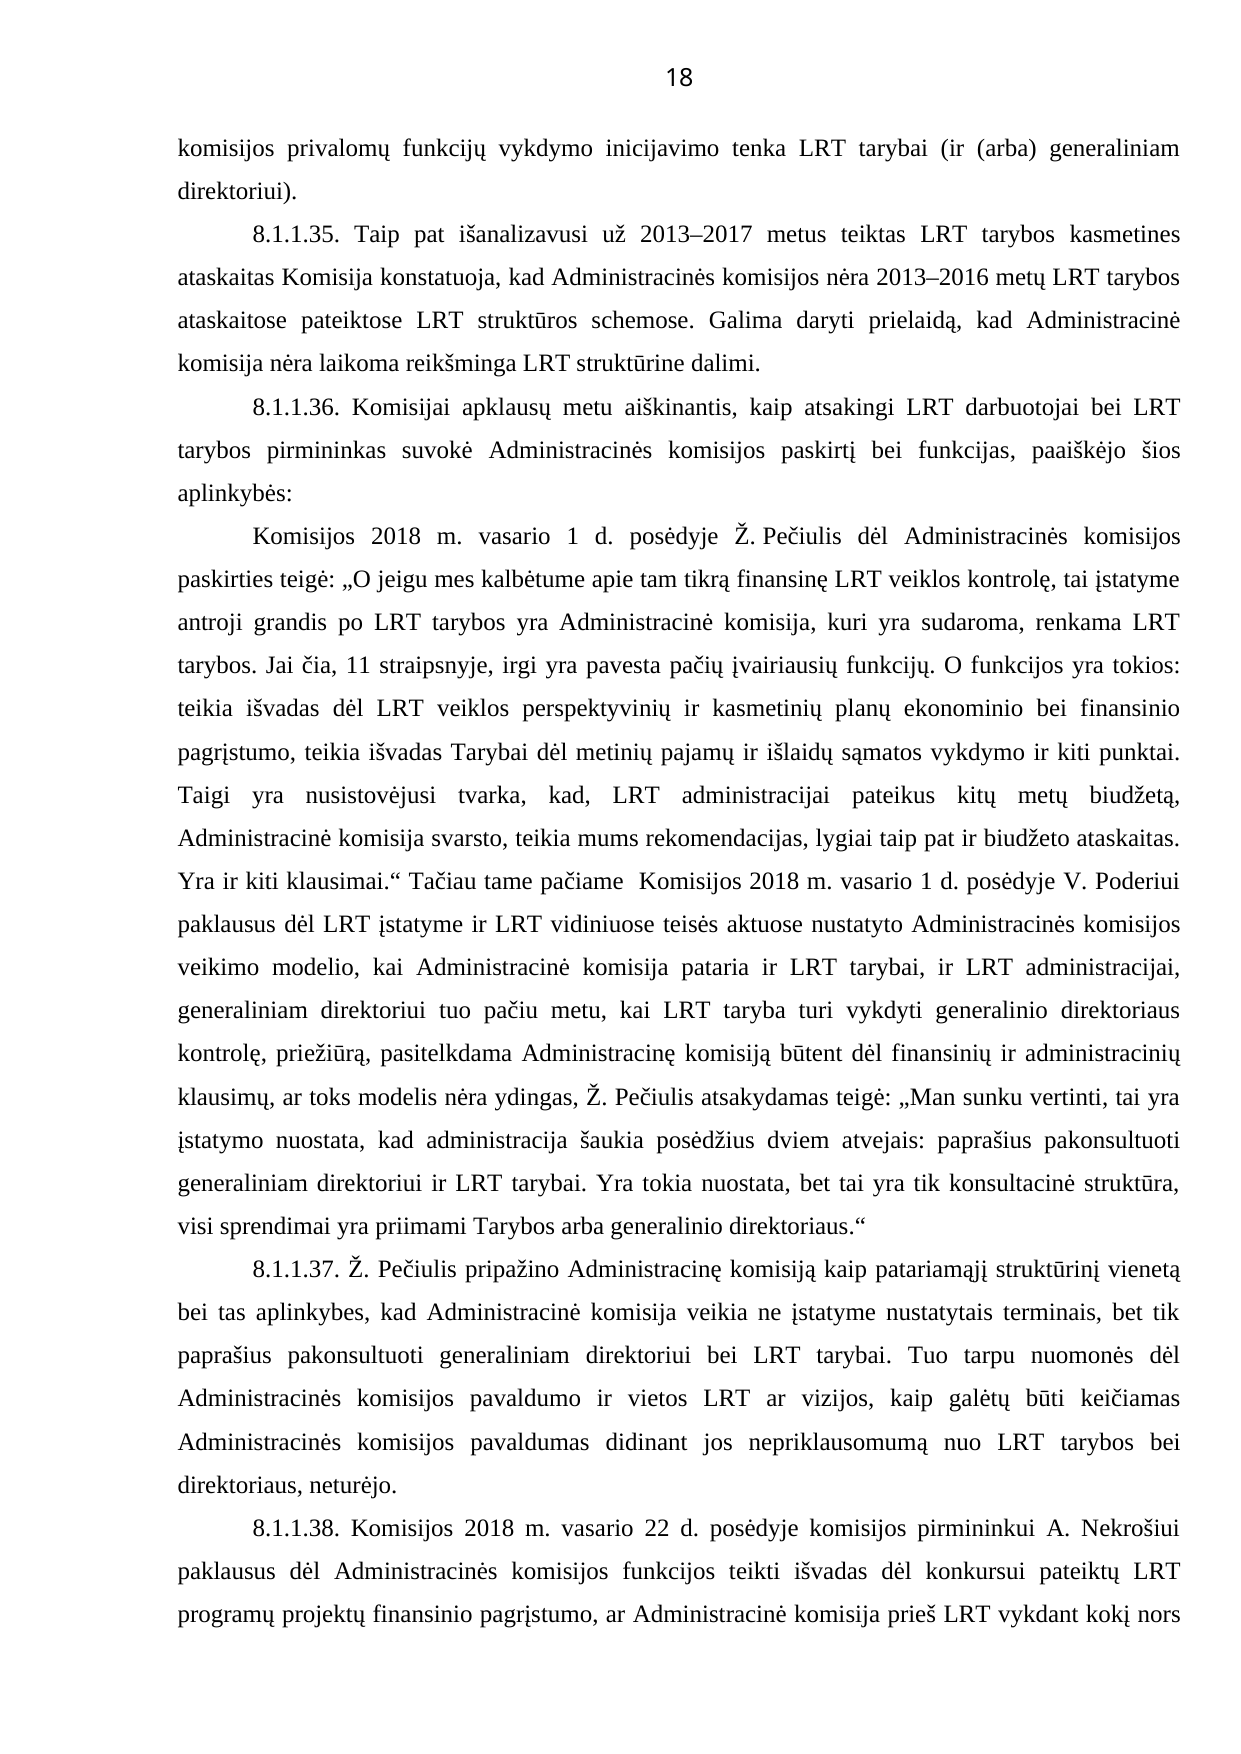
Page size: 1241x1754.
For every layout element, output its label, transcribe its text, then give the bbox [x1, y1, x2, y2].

text 8.1.1.38. Komisijos 2018 m. vasario 22 d. posėdyje komisijos pirmininkui A. Nekrošiui paklausus dėl Administracinės komisijos funkcijos teikti išvadas dėl konkursui pateiktų LRT programų projektų finansinio pagrįstumo, ar Administracinė komisija prieš LRT vykdant kokį nors [177, 1513, 1181, 1628]
text Komisijos 2018 m. vasario 1 d. posėdyje Ž. Pečiulis dėl Administracinės komisijos paskirties teigė: „O jeigu mes kalbėtume apie tam tikrą finansinę LRT veiklos kontrolę, tai įstatyme antroji grandis po LRT tarybos yra Administracinė komisija, kuri yra sudaroma, renkama LRT tarybos. Jai čia, 11 straipsnyje, irgi yra pavesta pačių įvairiausių funkcijų. O funkcijos yra tokios: teikia išvadas dėl LRT veiklos perspektyvinių ir kasmetinių planų ekonominio bei finansinio pagrįstumo, teikia išvadas Tarybai dėl metinių pajamų ir išlaidų sąmatos vykdymo ir kiti punktai. Taigi yra nusistovėjusi tvarka, kad, LRT administracijai pateikus kitų metų biudžetą, Administracinė komisija svarsto, teikia mums rekomendacijas, lygiai taip pat ir biudžeto ataskaitas. Yra ir kiti klausimai.“ Tačiau tame pačiame Komisijos 2018 m. vasario 1 d. posėdyje V. Poderiui paklausus dėl LRT įstatyme ir LRT vidiniuose teisės aktuose nustatyto Administracinės komisijos veikimo modelio, kai Administracinė komisija pataria ir LRT tarybai, ir LRT administracijai, generaliniam direktoriui tuo pačiu metu, kai LRT taryba turi vykdyti generalinio direktoriaus kontrolę, priežiūrą, pasitelkdama Administracinę komisiją būtent dėl finansinių ir administracinių klausimų, ar toks modelis nėra ydingas, Ž. Pečiulis atsakydamas teigė: „Man sunku vertinti, tai yra įstatymo nuostata, kad administracija šaukia posėdžius dviem atvejais: paprašius pakonsultuoti generaliniam direktoriui ir LRT tarybai. Yra tokia nuostata, bet tai yra tik konsultacinė struktūra, visi sprendimai yra priimami Tarybos arba generalinio direktoriaus.“ [177, 521, 1181, 1240]
text komisijos privalomų funkcijų vykdymo inicijavimo tenka LRT tarybai (ir (arba) generaliniam direktoriui). [177, 133, 1181, 205]
text 8.1.1.37. Ž. Pečiulis pripažino Administracinę komisiją kaip patariamąjį struktūrinį vienetą bei tas aplinkybes, kad Administracinė komisija veikia ne įstatyme nustatytais terminais, bet tik paprašius pakonsultuoti generaliniam direktoriui bei LRT tarybai. Tuo tarpu nuomonės dėl Administracinės komisijos pavaldumo ir vietos LRT ar vizijos, kaip galėtų būti keičiamas Administracinės komisijos pavaldumas didinant jos nepriklausomumą nuo LRT tarybos bei direktoriaus, neturėjo. [177, 1254, 1181, 1498]
text 8.1.1.36. Komisijai apklausų metu aiškinantis, kaip atsakingi LRT darbuotojai bei LRT tarybos pirmininkas suvokė Administracinės komisijos paskirtį bei funkcijas, paaiškėjo šios aplinkybės: [177, 392, 1181, 507]
text 8.1.1.35. Taip pat išanalizavusi už 2013–2017 metus teiktas LRT tarybos kasmetines ataskaitas Komisija konstatuoja, kad Administracinės komisijos nėra 2013–2016 metų LRT tarybos ataskaitose pateiktose LRT struktūros schemose. Galima daryti prielaidą, kad Administracinė komisija nėra laikoma reikšminga LRT struktūrine dalimi. [177, 219, 1181, 377]
